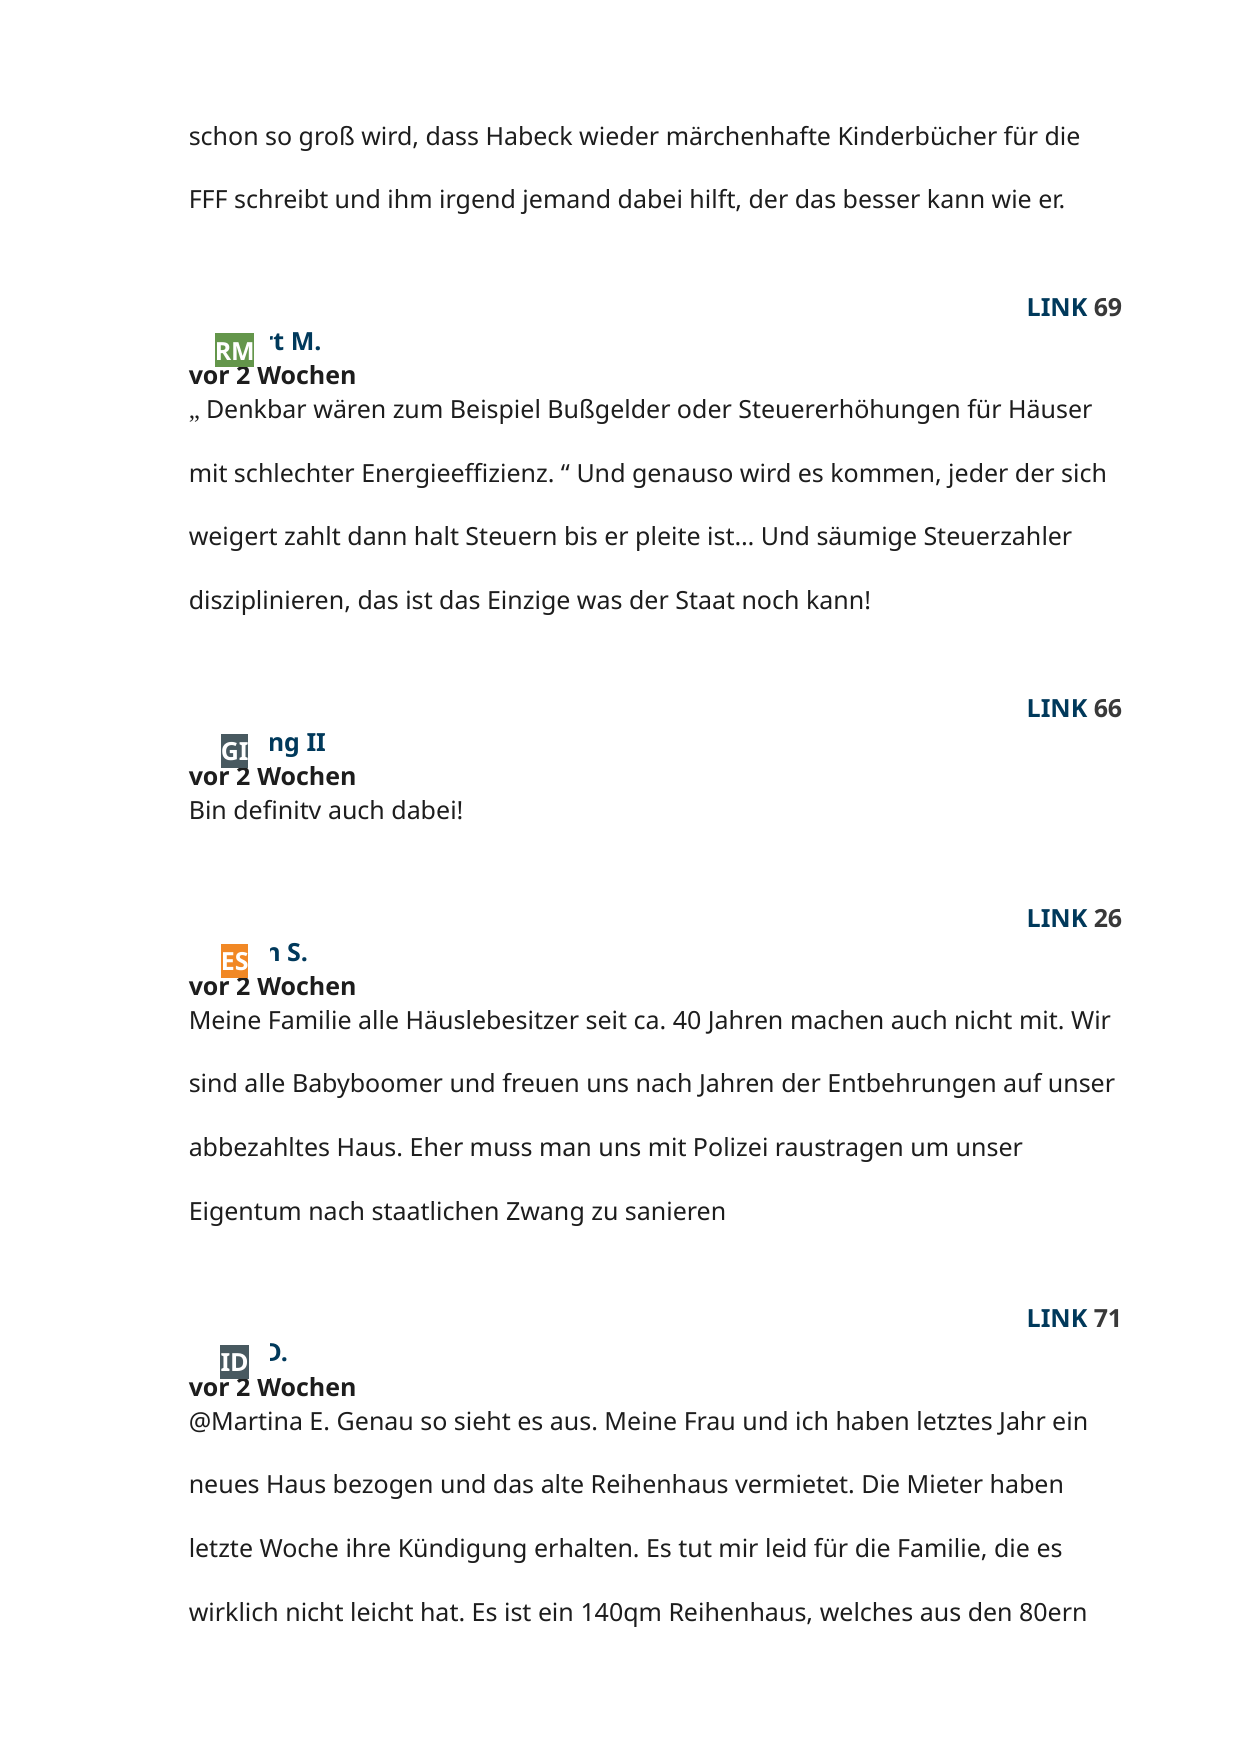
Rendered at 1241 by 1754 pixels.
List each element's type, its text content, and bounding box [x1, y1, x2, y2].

text LINK 26 [188, 856, 1122, 934]
text vor 2 Wochen [188, 1369, 1122, 1403]
text ID [199, 1335, 270, 1379]
text Gehring II [270, 724, 1122, 758]
text Robert M. [270, 323, 1122, 358]
text LINK 66 [188, 646, 1122, 724]
text Meine Familie alle Häuslebesitzer seit ca. 40 Jahren machen auch nicht mit. Wir sind alle Babyboomer und freuen uns nach Jahren der Entbehrungen auf unser abbezahltes Haus. Eher muss man uns mit Polizei raustragen um unser Eigentum nach staatlichen Zwang zu sanieren [188, 1002, 1122, 1227]
text vor 2 Wochen [188, 968, 1122, 1002]
text LINK 69 [188, 245, 1122, 323]
text Ingo D. [270, 1335, 1122, 1369]
text vor 2 Wochen [188, 358, 1122, 392]
text schon so groß wird, dass Habeck wieder märchenhafte Kinderbücher für die FFF schreibt und ihm irgend jemand dabei hilft, der das besser kann wie er. [188, 118, 1122, 216]
text vor 2 Wochen [188, 758, 1122, 792]
text ES [199, 934, 270, 978]
text RM [199, 323, 270, 367]
text LINK 71 [188, 1257, 1122, 1335]
text Evelyn S. [270, 934, 1122, 968]
text GI [199, 724, 270, 768]
text „ Denkbar wären zum Beispiel Bußgelder oder Steuererhöhungen für Häuser mit schlechter Energieeffizienz. “ Und genauso wird es kommen, jeder der sich weigert zahlt dann halt Steuern bis er pleite ist… Und säumige Steuerzahler disziplinieren, das ist das Einzige was der Staat noch kann! [188, 392, 1122, 617]
text @Martina E. Genau so sieht es aus. Meine Frau und ich haben letztes Jahr ein neues Haus bezogen und das alte Reihenhaus vermietet. Die Mieter haben letzte Woche ihre Kündigung erhalten. Es tut mir leid für die Familie, die es wirklich nicht leicht hat. Es ist ein 140qm Reihenhaus, welches aus den 80ern [188, 1403, 1122, 1628]
text Bin definitv auch dabei! [188, 792, 1122, 827]
